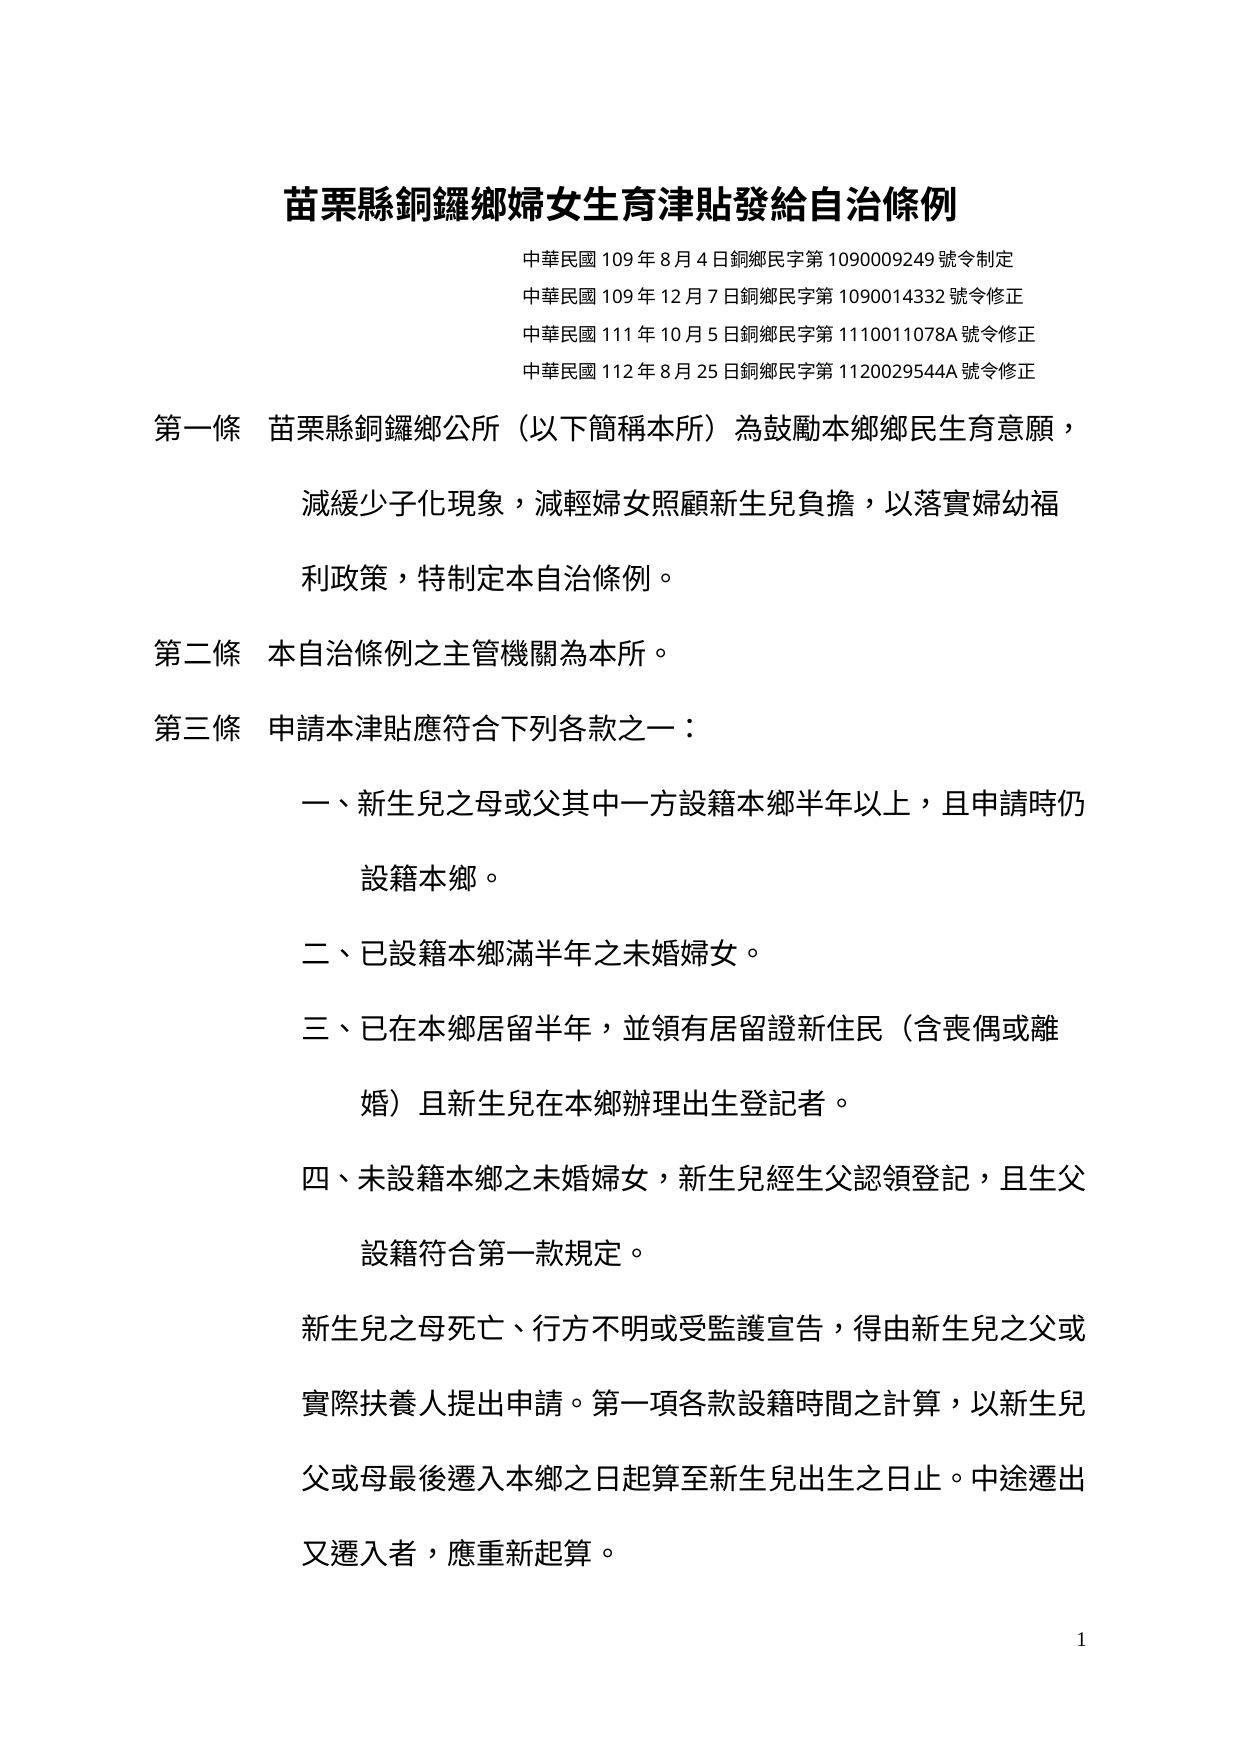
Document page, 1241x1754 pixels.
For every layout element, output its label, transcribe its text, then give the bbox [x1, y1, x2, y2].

text 中華民國111年10月5日銅鄉民字第1110011078A號令修正 [153, 314, 1087, 352]
text 第二條 本自治條例之主管機關為本所。 [154, 614, 1087, 689]
text 第一條 苗栗縣銅鑼鄉公所（以下簡稱本所）為鼔勵本鄉鄉民生育意願，減緩少子化現象，減輕婦女照顧新生兒負擔，以落實婦幼福利政策，特制定本自治條例。 [154, 389, 1087, 614]
text 三、已在本鄉居留半年，並領有居留證新住民（含喪偶或離婚）且新生兒在本鄉辦理出生登記者。 [301, 989, 1087, 1139]
text 中華民國112年8月25日銅鄉民字第1120029544A號令修正 [153, 352, 1087, 389]
text 中華民國109年12月7日銅鄉民字第1090014332號令修正 [153, 277, 1087, 314]
text 新生兒之母死亡、行方不明或受監護宣告，得由新生兒之父或實際扶養人提出申請。第一項各款設籍時間之計算，以新生兒父或母最後遷入本鄉之日起算至新生兒出生之日止。中途遷出又遷入者，應重新起算。 [301, 1289, 1087, 1589]
text 苗栗縣銅鑼鄉婦女生育津貼發給自治條例 [153, 164, 1087, 239]
text 四、未設籍本鄉之未婚婦女，新生兒經生父認領登記，且生父設籍符合第一款規定。 [301, 1139, 1087, 1289]
text 一、新生兒之母或父其中一方設籍本鄉半年以上，且申請時仍設籍本鄉。 [301, 764, 1087, 914]
text 二、已設籍本鄉滿半年之未婚婦女。 [257, 914, 1087, 989]
text 中華民國109年8月4日銅鄉民字第1090009249號令制定 [153, 239, 1087, 277]
text 第三條 申請本津貼應符合下列各款之一： [153, 689, 1087, 764]
